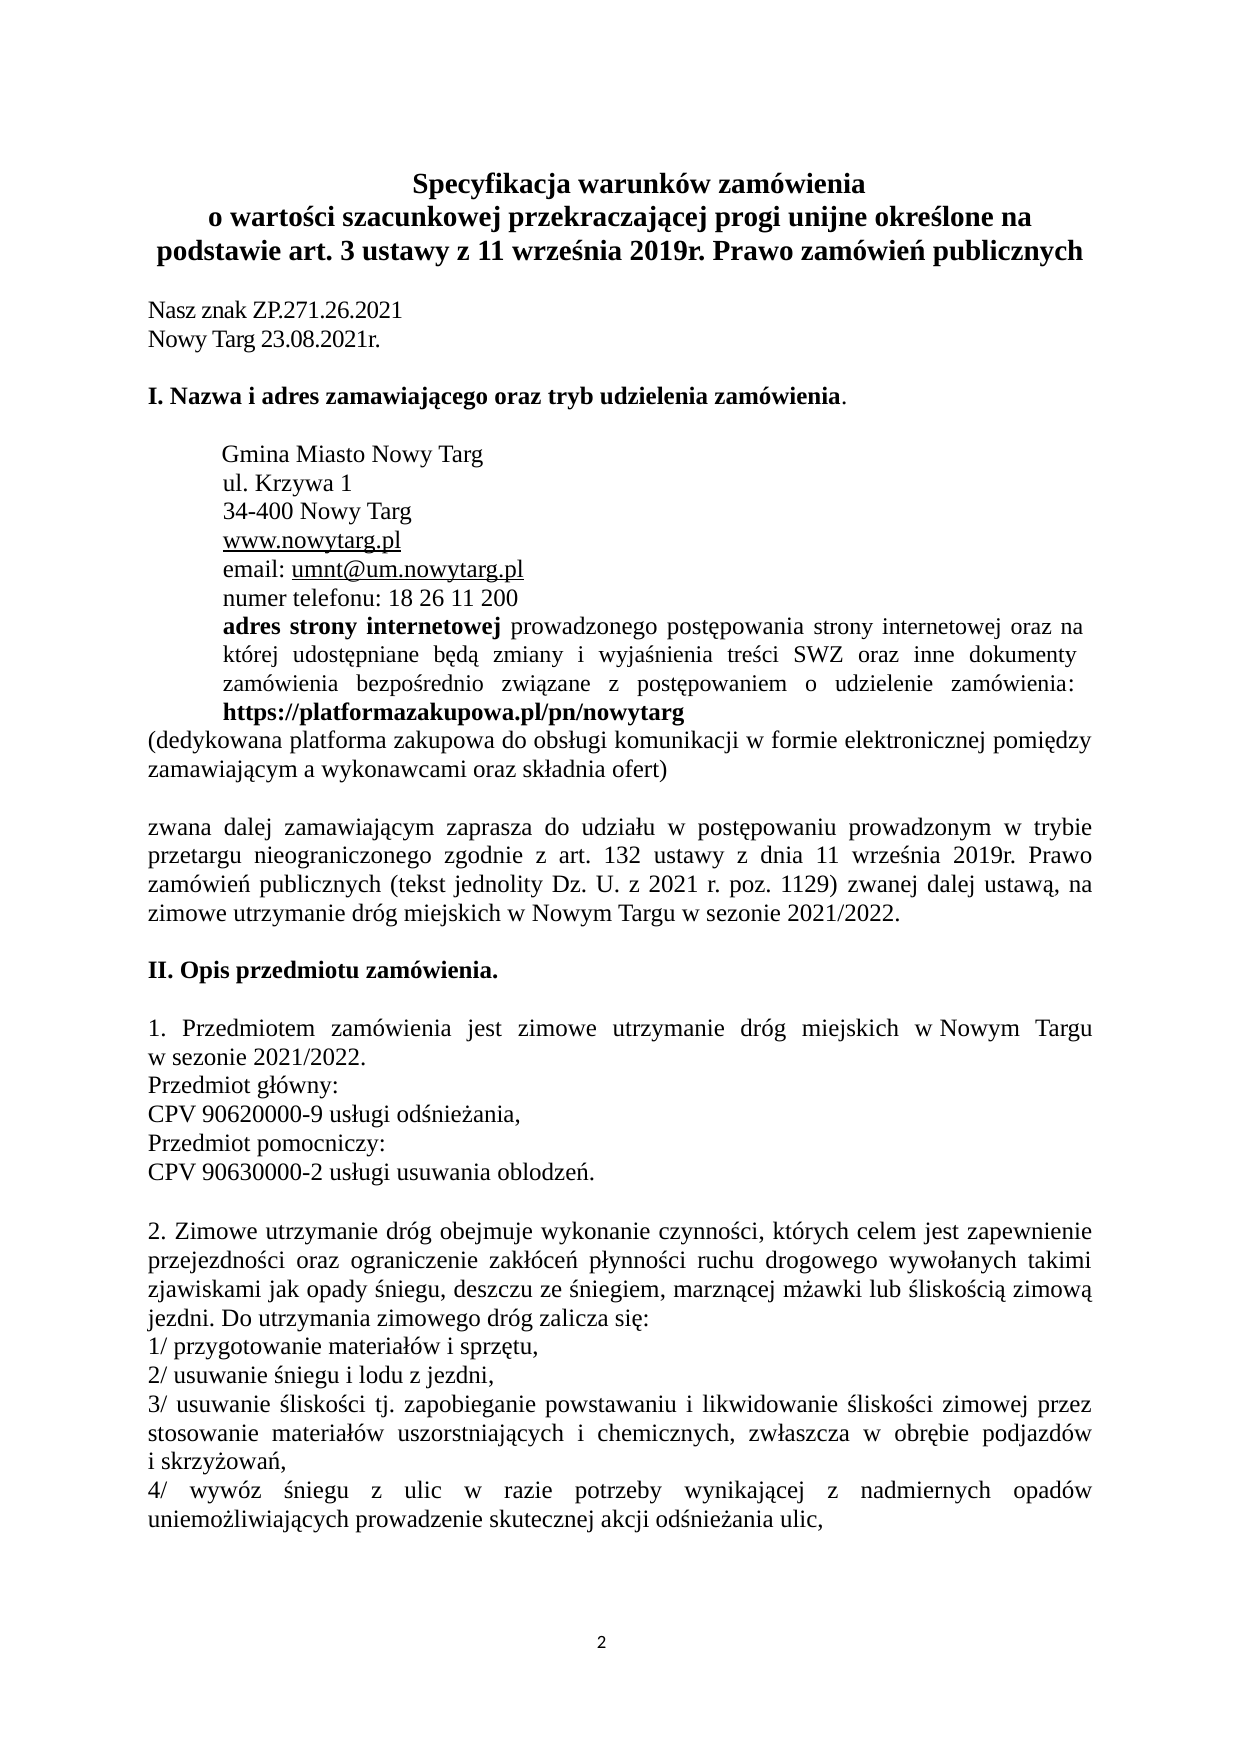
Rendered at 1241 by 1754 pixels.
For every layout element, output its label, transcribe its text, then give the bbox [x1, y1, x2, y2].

text 4/ wywóz śniegu z ulic w razie potrzeby wynikającej z nadmiernych opadów uniemożliwiających prowadzenie skutecznej akcji odśnieżania ulic, [148, 1475, 1093, 1533]
text 34-400 Nowy Targ [148, 496, 1093, 525]
text 1. Przedmiotem zamówienia jest zimowe utrzymanie dróg miejskich w Nowym Targu w sezonie 2021/2022. [148, 1013, 1093, 1070]
text o wartości szacunkowej przekraczającej progi unijne określone na podstawie art. 3 ustawy z 11 września 2019r. Prawo zamówień publicznych [148, 199, 1093, 266]
text Specyfikacja warunków zamówienia [185, 166, 1093, 199]
text II. Opis przedmiotu zamówienia. [148, 955, 1093, 984]
text Przedmiot główny: [148, 1070, 1093, 1099]
text 2. Zimowe utrzymanie dróg obejmuje wykonanie czynności, których celem jest zapewnienie przejezdności oraz ograniczenie zakłóceń płynności ruchu drogowego wywołanych takimi zjawiskami jak opady śniegu, deszczu ze śniegiem, marznącej mżawki lub śliskością zimową jezdni. Do utrzymania zimowego dróg zalicza się: [148, 1216, 1093, 1331]
text 1/ przygotowanie materiałów i sprzętu, [148, 1331, 1093, 1360]
text zwana dalej zamawiającym zaprasza do udziału w postępowaniu prowadzonym w trybie przetargu nieograniczonego zgodnie z art. 132 ustawy z dnia 11 września 2019r. Prawo zamówień publicznych (tekst jednolity Dz. U. z 2021 r. poz. 1129) zwanej dalej ustawą, na zimowe utrzymanie dróg miejskich w Nowym Targu w sezonie 2021/2022. [148, 812, 1093, 927]
text email: umnt@um.nowytarg.pl [148, 554, 1093, 583]
text www.nowytarg.pl [148, 525, 1093, 554]
text ul. Krzywa 1 [148, 468, 1093, 496]
text Nasz znak ZP.271.26.2021 [148, 295, 1093, 324]
text Przedmiot pomocniczy: [148, 1128, 1093, 1157]
text (dedykowana platforma zakupowa do obsługi komunikacji w formie elektronicznej pomiędzy zamawiającym a wykonawcami oraz składnia ofert) [148, 725, 1093, 783]
text I. Nazwa i adres zamawiającego oraz tryb udzielenia zamówienia. [148, 381, 1093, 410]
text Gmina Miasto Nowy Targ [221, 439, 1093, 468]
text 3/ usuwanie śliskości tj. zapobieganie powstawaniu i likwidowanie śliskości zimowej przez stosowanie materiałów uszorstniających i chemicznych, zwłaszcza w obrębie podjazdów i skrzyżowań, [148, 1389, 1093, 1475]
text numer telefonu: 18 26 11 200 [148, 583, 1093, 611]
text adres strony internetowej prowadzonego postępowania strony internetowej oraz na której udostępniane będą zmiany i wyjaśnienia treści SWZ oraz inne dokumenty zamówienia bezpośrednio związane z postępowaniem o udzielenie zamówienia: https://platformazakupowa.pl/pn/nowytarg [148, 611, 1093, 725]
text Nowy Targ 23.08.2021r. [148, 324, 1093, 353]
text 2/ usuwanie śniegu i lodu z jezdni, [148, 1360, 1093, 1389]
text CPV 90620000-9 usługi odśnieżania, [148, 1099, 1093, 1128]
text CPV 90630000-2 usługi usuwania oblodzeń. [148, 1157, 1093, 1185]
